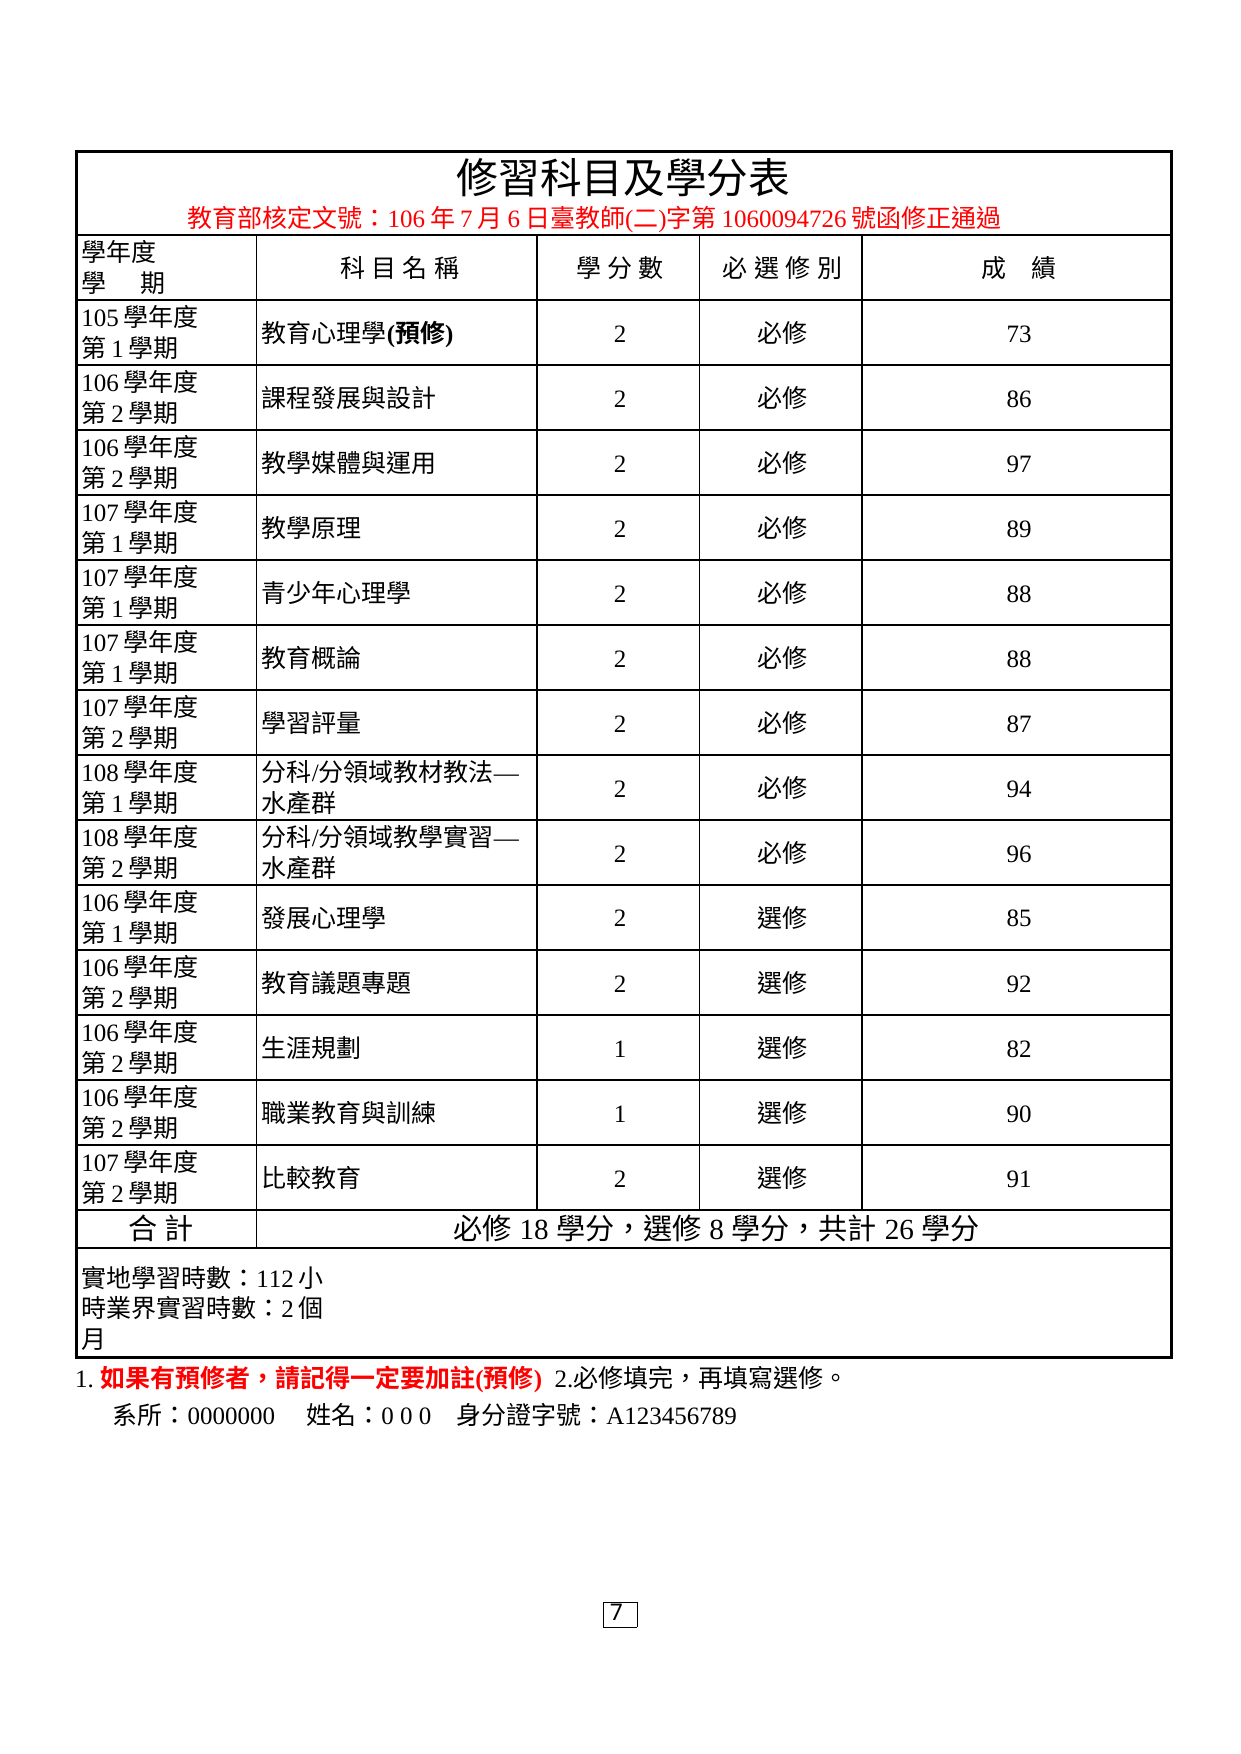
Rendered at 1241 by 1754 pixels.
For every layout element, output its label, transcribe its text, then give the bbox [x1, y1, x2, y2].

table_cell 92 [863, 951, 1170, 1014]
table_cell 2 [538, 626, 699, 689]
table_cell 分科/分領域教學實習— 水產群 [257, 821, 536, 884]
table_cell 86 [863, 366, 1170, 429]
table_cell 教育議題專題 [257, 951, 536, 1014]
table_cell 必修 [700, 496, 861, 559]
table_cell 1 [538, 1016, 699, 1079]
table_cell 必修 [700, 626, 861, 689]
table_cell 108學年度 第1學期 [78, 756, 256, 819]
table_cell 87 [863, 691, 1170, 754]
table_cell 選修 [700, 1146, 861, 1209]
table_cell 73 [863, 301, 1170, 364]
table_cell 生涯規劃 [257, 1016, 536, 1079]
table_cell 學年度 學 期 [78, 236, 256, 299]
table_cell 必修 [700, 561, 861, 624]
table_cell 必修 18 學分，選修 8 學分，共計 26 學分 [257, 1211, 1170, 1247]
table_cell 105學年度 第1學期 [78, 301, 256, 364]
table_cell 2 [538, 691, 699, 754]
table_cell 必修 [700, 366, 861, 429]
table_cell 91 [863, 1146, 1170, 1209]
table_cell 2 [538, 431, 699, 494]
table_cell 選修 [700, 1016, 861, 1079]
table_cell 2 [538, 1146, 699, 1209]
table_cell 教育心理學(預修) [257, 301, 536, 364]
table_cell 必修 [700, 691, 861, 754]
table_cell 82 [863, 1016, 1170, 1079]
table_cell 106學年度 第2學期 [78, 431, 256, 494]
table_header 修 習 科 目 及 學 分 表 教育部核定文號：106年7月6日臺教師(二)字第1060094726號函修正通過 [78, 153, 1170, 234]
table_cell 2 [538, 561, 699, 624]
table_cell 教育概論 [257, 626, 536, 689]
table_cell 107學年度 第2學期 [78, 691, 256, 754]
table_cell 教學媒體與運用 [257, 431, 536, 494]
table_cell 科 目 名 稱 [257, 236, 536, 299]
table_cell 2 [538, 756, 699, 819]
table_cell 選修 [700, 951, 861, 1014]
table_cell 96 [863, 821, 1170, 884]
table_cell 青少年心理學 [257, 561, 536, 624]
table_cell 2 [538, 496, 699, 559]
table_cell 107學年度 第1學期 [78, 561, 256, 624]
table_cell 107學年度 第1學期 [78, 626, 256, 689]
table_cell 2 [538, 366, 699, 429]
table_cell 教學原理 [257, 496, 536, 559]
table_cell 必修 [700, 431, 861, 494]
table_cell 必修 [700, 756, 861, 819]
table_cell 108學年度 第2學期 [78, 821, 256, 884]
table_cell 88 [863, 561, 1170, 624]
table_cell 88 [863, 626, 1170, 689]
table_cell 85 [863, 886, 1170, 949]
table_cell 106學年度 第2學期 [78, 366, 256, 429]
text 1. 如果有預修者，請記得一定要加註(預修) 2.必修填完，再填寫選修。系所：0000000 姓名：0 0 0 身分證字號：A123456789 [75, 1361, 867, 1432]
table_cell 106學年度 第1學期 [78, 886, 256, 949]
table_cell 課程發展與設計 [257, 366, 536, 429]
table_cell 選修 [700, 886, 861, 949]
table_cell 學 分 數 [538, 236, 699, 299]
table_cell 2 [538, 886, 699, 949]
table_cell 發展心理學 [257, 886, 536, 949]
table_cell 必修 [700, 821, 861, 884]
table_cell 90 [863, 1081, 1170, 1144]
table_cell 97 [863, 431, 1170, 494]
table_cell 1 [538, 1081, 699, 1144]
table_cell 89 [863, 496, 1170, 559]
table_cell 實地學習時數：112小時業界實習時數：2個月 [78, 1249, 1170, 1356]
table_cell 選修 [700, 1081, 861, 1144]
table_cell 成 績 [863, 236, 1170, 299]
table_cell 職業教育與訓練 [257, 1081, 536, 1144]
table_cell 107學年度 第1學期 [78, 496, 256, 559]
table_cell 合 計 [78, 1211, 256, 1247]
table_cell 106學年度 第2學期 [78, 1016, 256, 1079]
table_cell 2 [538, 301, 699, 364]
table_cell 94 [863, 756, 1170, 819]
table_cell 2 [538, 821, 699, 884]
table_cell 107學年度 第2學期 [78, 1146, 256, 1209]
table_cell 比較教育 [257, 1146, 536, 1209]
table_cell 學習評量 [257, 691, 536, 754]
table_cell 106學年度 第2學期 [78, 1081, 256, 1144]
table_cell 106學年度 第2學期 [78, 951, 256, 1014]
table_cell 分科/分領域教材教法— 水產群 [257, 756, 536, 819]
table_cell 2 [538, 951, 699, 1014]
table_cell 必修 [700, 301, 861, 364]
table_cell 必 選 修 別 [700, 236, 861, 299]
